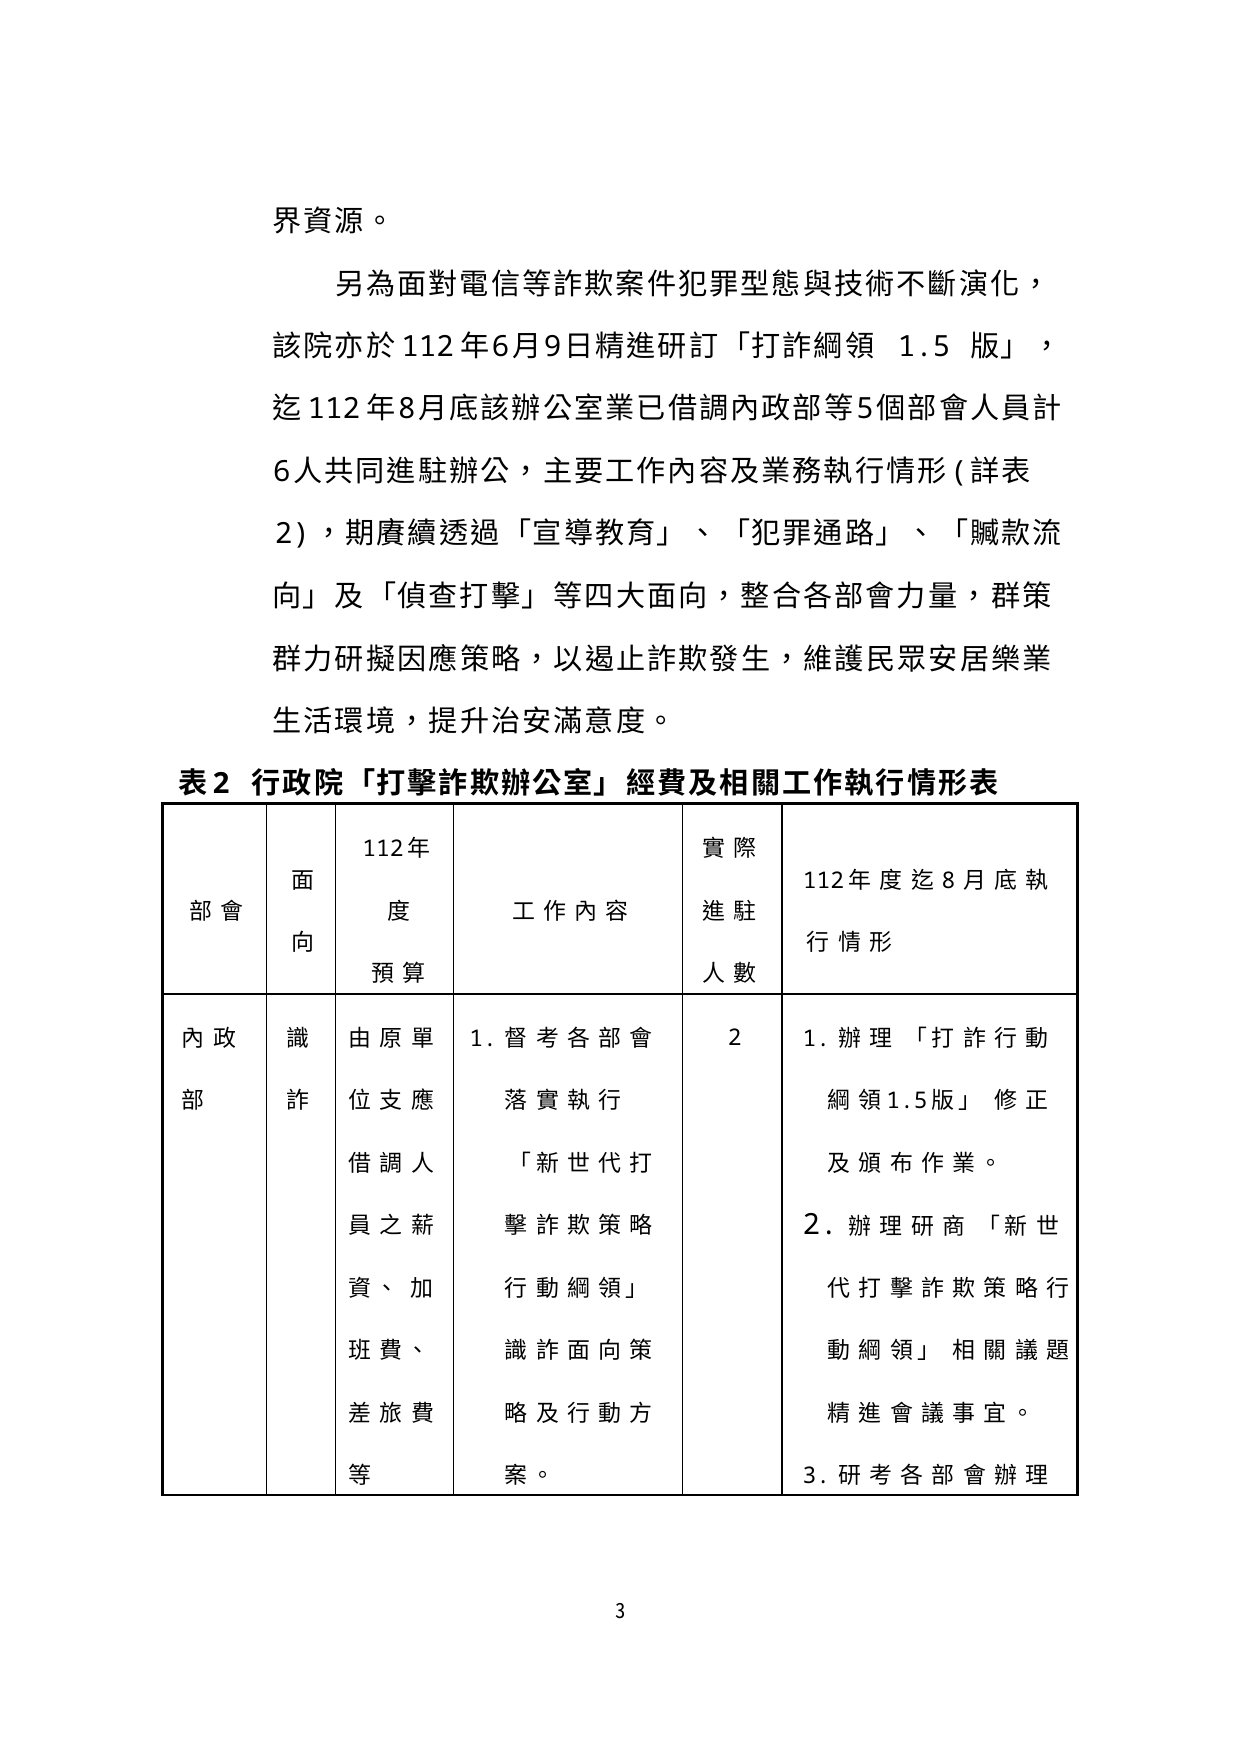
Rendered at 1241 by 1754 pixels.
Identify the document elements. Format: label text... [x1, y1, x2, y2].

table_header 面向 [267, 805, 335, 993]
table_header 部會 [164, 805, 266, 993]
table_cell 由原單位支應借調人員之薪資、加班費、差旅費等 [336, 995, 453, 1494]
text 另為面對電信等詐欺案件犯罪型態與技術不斷演化，該院亦於112年6月9日精進研訂「打詐綱領 1.5 版」，迄112年8月底該辦公室業已借調內政部等5個部會人員計6人共同進駐辦公，主要工作內容及業務執行情形(詳表2)，期賡續透過「宣導教育」、「犯罪通路」、「贓款流向」及「偵查打擊」等四大面向，整合各部會力量，群策群力研擬因應策略，以遏止詐欺發生，維護民眾安居樂業生活環境，提升治安滿意度。 [266, 240, 1063, 740]
text 界資源。 [266, 177, 1063, 240]
table_header 112年度 預算 [336, 805, 453, 993]
table_cell 2 [683, 995, 781, 1494]
table_header 112年度迄8月底執行情形 [783, 805, 1076, 993]
table_header 實際進駐人數 [683, 805, 781, 993]
table_cell 辦理「打詐行動綱領1.5版」修正及頒布作業。 辦理研商「新世代打擊詐欺策略行動綱領」相關議題精進會議事宜。 研考各部會辦理識詐宣導工作成果。 即時輿情綜整回應、處理民眾陳情及長官臨時交辦事項。 [783, 995, 1076, 1494]
text 表2 行政院「打擊詐欺辦公室」經費及相關工作執行情形表 [163, 740, 1063, 802]
table_cell 識詐 [267, 995, 335, 1494]
table_cell 督考各部會落實執行「新世代打擊詐欺策略行動綱領」識詐面向策略及行動方案。 辦理重大打擊詐欺犯罪策略會議幕僚作業。 [454, 995, 682, 1494]
table_header 工作內容 [454, 805, 682, 993]
table_cell 內政部 [164, 995, 266, 1494]
